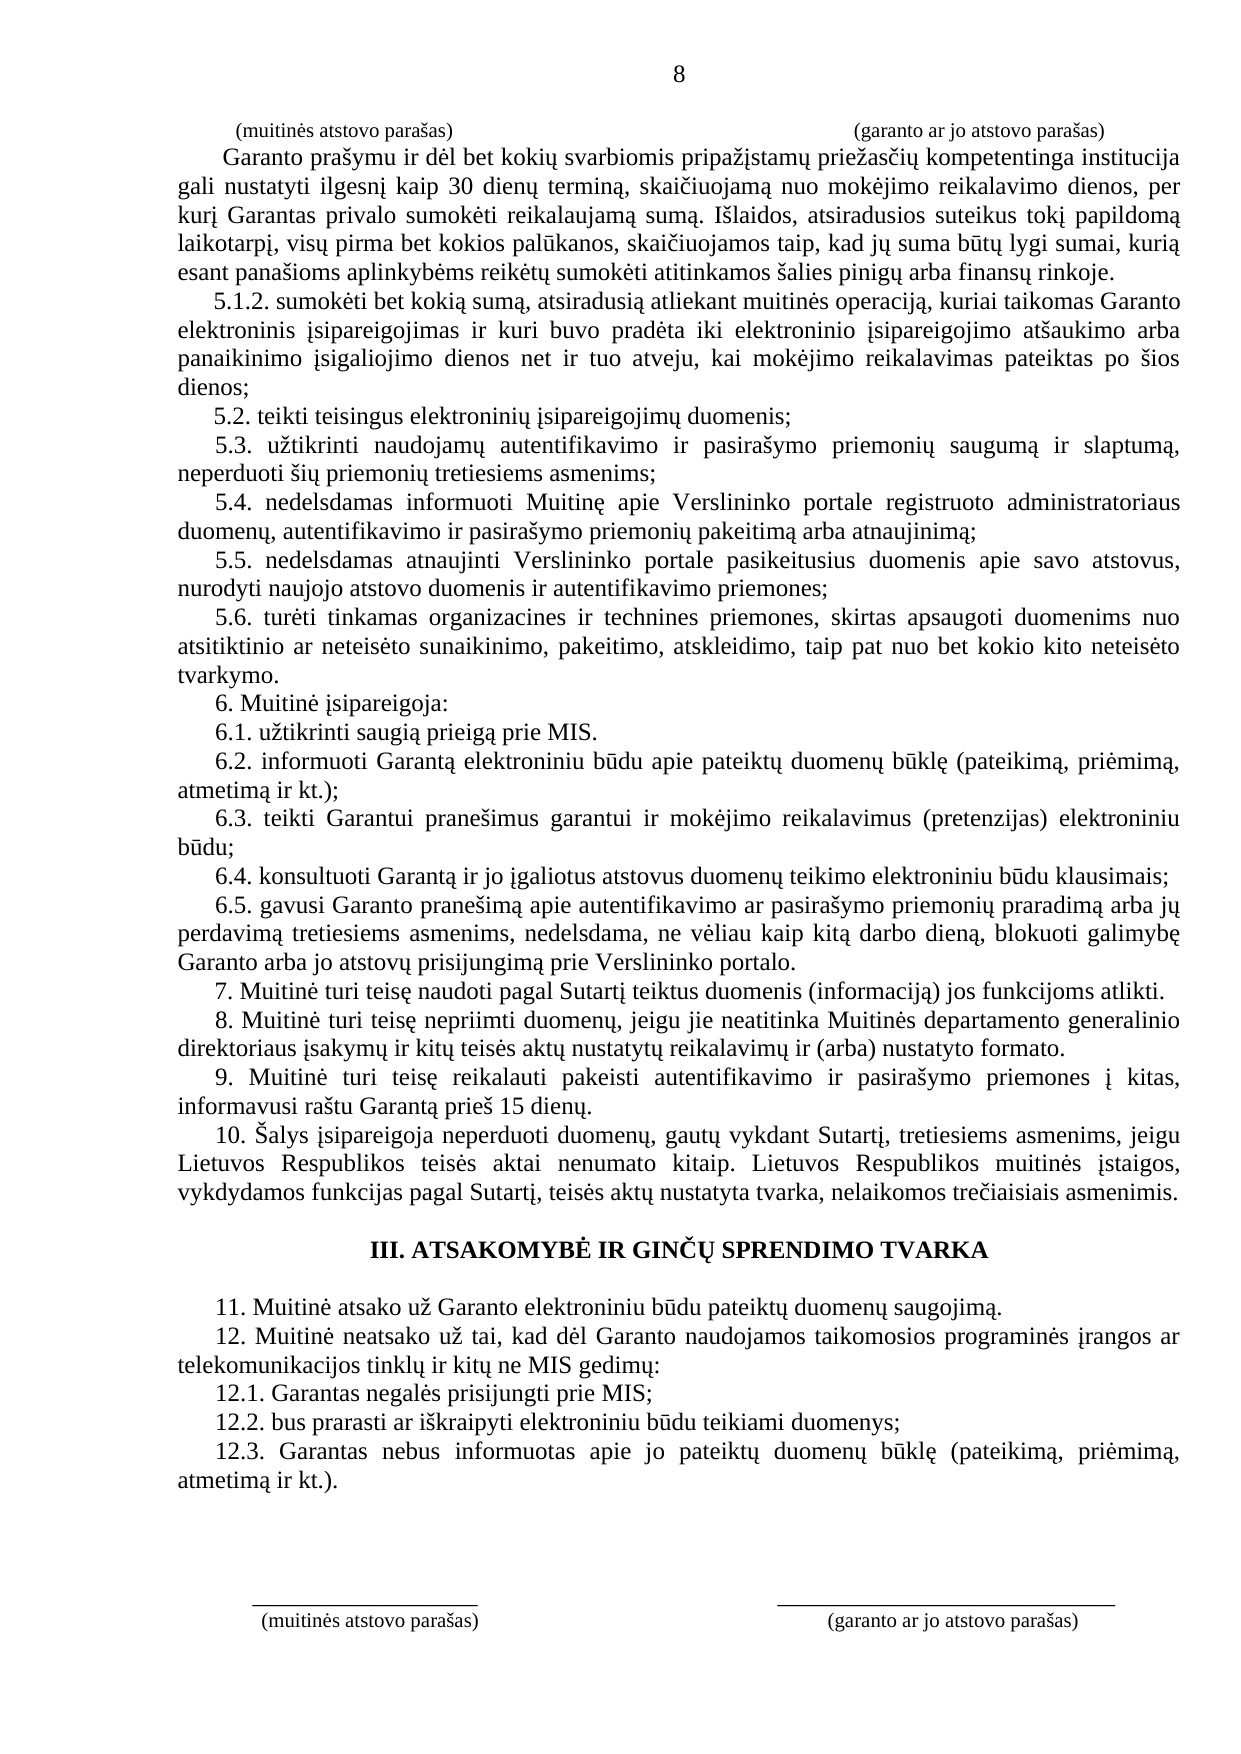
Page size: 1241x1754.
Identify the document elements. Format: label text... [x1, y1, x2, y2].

text 5.5. nedelsdamas atnaujinti Verslininko portale pasikeitusius duomenis apie savo atstovus, nurodyti naujojo atstovo duomenis ir autentifikavimo priemones; [177, 545, 1181, 602]
text 6.4. konsultuoti Garantą ir jo įgaliotus atstovus duomenų teikimo elektroniniu būdu klausimais; [177, 861, 1181, 890]
text 5.2. teikti teisingus elektroninių įsipareigojimų duomenis; [177, 401, 1181, 430]
text 12. Muitinė neatsako už tai, kad dėl Garanto naudojamos taikomosios programinės įrangos ar telekomunikacijos tinklų ir kitų ne MIS gedimų: [177, 1321, 1181, 1378]
text 10. Šalys įsipareigoja neperduoti duomenų, gautų vykdant Sutartį, tretiesiems asmenims, jeigu Lietuvos Respublikos teisės aktai nenumato kitaip. Lietuvos Respublikos muitinės įstaigos, vykdydamos funkcijas pagal Sutartį, teisės aktų nustatyta tvarka, nelaikomos trečiaisiais asmenimis. [177, 1120, 1181, 1206]
text (muitinės atstovo parašas) (garanto ar jo atstovo parašas) [177, 1608, 1181, 1632]
text 6. Muitinė įsipareigoja: [177, 688, 1181, 717]
text 8. Muitinė turi teisę nepriimti duomenų, jeigu jie neatitinka Muitinės departamento generalinio direktoriaus įsakymų ir kitų teisės aktų nustatytų reikalavimų ir (arba) nustatyto formato. [177, 1005, 1181, 1062]
text 12.3. Garantas nebus informuotas apie jo pateiktų duomenų būklę (pateikimą, priėmimą, atmetimą ir kt.). [177, 1436, 1181, 1493]
text __________________ ___________________________ [177, 1580, 1181, 1608]
text 7. Muitinė turi teisę naudoti pagal Sutartį teiktus duomenis (informaciją) jos funkcijoms atlikti. [177, 976, 1181, 1005]
text Garanto prašymu ir dėl bet kokių svarbiomis pripažįstamų priežasčių kompetentinga institucija gali nustatyti ilgesnį kaip 30 dienų terminą, skaičiuojamą nuo mokėjimo reikalavimo dienos, per kurį Garantas privalo sumokėti reikalaujamą sumą. Išlaidos, atsiradusios suteikus tokį papildomą laikotarpį, visų pirma bet kokios palūkanos, skaičiuojamos taip, kad jų suma būtų lygi sumai, kurią esant panašioms aplinkybėms reikėtų sumokėti atitinkamos šalies pinigų arba finansų rinkoje. [177, 142, 1181, 286]
text 5.3. užtikrinti naudojamų autentifikavimo ir pasirašymo priemonių saugumą ir slaptumą, neperduoti šių priemonių tretiesiems asmenims; [177, 430, 1181, 487]
text 11. Muitinė atsako už Garanto elektroniniu būdu pateiktų duomenų saugojimą. [177, 1292, 1181, 1321]
text 6.2. informuoti Garantą elektroniniu būdu apie pateiktų duomenų būklę (pateikimą, priėmimą, atmetimą ir kt.); [177, 746, 1181, 803]
text 12.1. Garantas negalės prisijungti prie MIS; [177, 1378, 1181, 1407]
text 5.6. turėti tinkamas organizacines ir technines priemones, skirtas apsaugoti duomenims nuo atsitiktinio ar neteisėto sunaikinimo, pakeitimo, atskleidimo, taip pat nuo bet kokio kito neteisėto tvarkymo. [177, 602, 1181, 688]
text 9. Muitinė turi teisę reikalauti pakeisti autentifikavimo ir pasirašymo priemones į kitas, informavusi raštu Garantą prieš 15 dienų. [177, 1062, 1181, 1120]
text 6.3. teikti Garantui pranešimus garantui ir mokėjimo reikalavimus (pretenzijas) elektroniniu būdu; [177, 803, 1181, 861]
text III. ATSAKOMYBĖ IR GINČŲ SPRENDIMO TVARKA [177, 1235, 1181, 1263]
text (muitinės atstovo parašas) (garanto ar jo atstovo parašas) [177, 118, 1181, 142]
text 12.2. bus prarasti ar iškraipyti elektroniniu būdu teikiami duomenys; [177, 1407, 1181, 1436]
text 5.1.2. sumokėti bet kokią sumą, atsiradusią atliekant muitinės operaciją, kuriai taikomas Garanto elektroninis įsipareigojimas ir kuri buvo pradėta iki elektroninio įsipareigojimo atšaukimo arba panaikinimo įsigaliojimo dienos net ir tuo atveju, kai mokėjimo reikalavimas pateiktas po šios dienos; [177, 286, 1181, 401]
text 5.4. nedelsdamas informuoti Muitinę apie Verslininko portale registruoto administratoriaus duomenų, autentifikavimo ir pasirašymo priemonių pakeitimą arba atnaujinimą; [177, 487, 1181, 545]
text 6.5. gavusi Garanto pranešimą apie autentifikavimo ar pasirašymo priemonių praradimą arba jų perdavimą tretiesiems asmenims, nedelsdama, ne vėliau kaip kitą darbo dieną, blokuoti galimybę Garanto arba jo atstovų prisijungimą prie Verslininko portalo. [177, 890, 1181, 976]
text 6.1. užtikrinti saugią prieigą prie MIS. [177, 717, 1181, 746]
